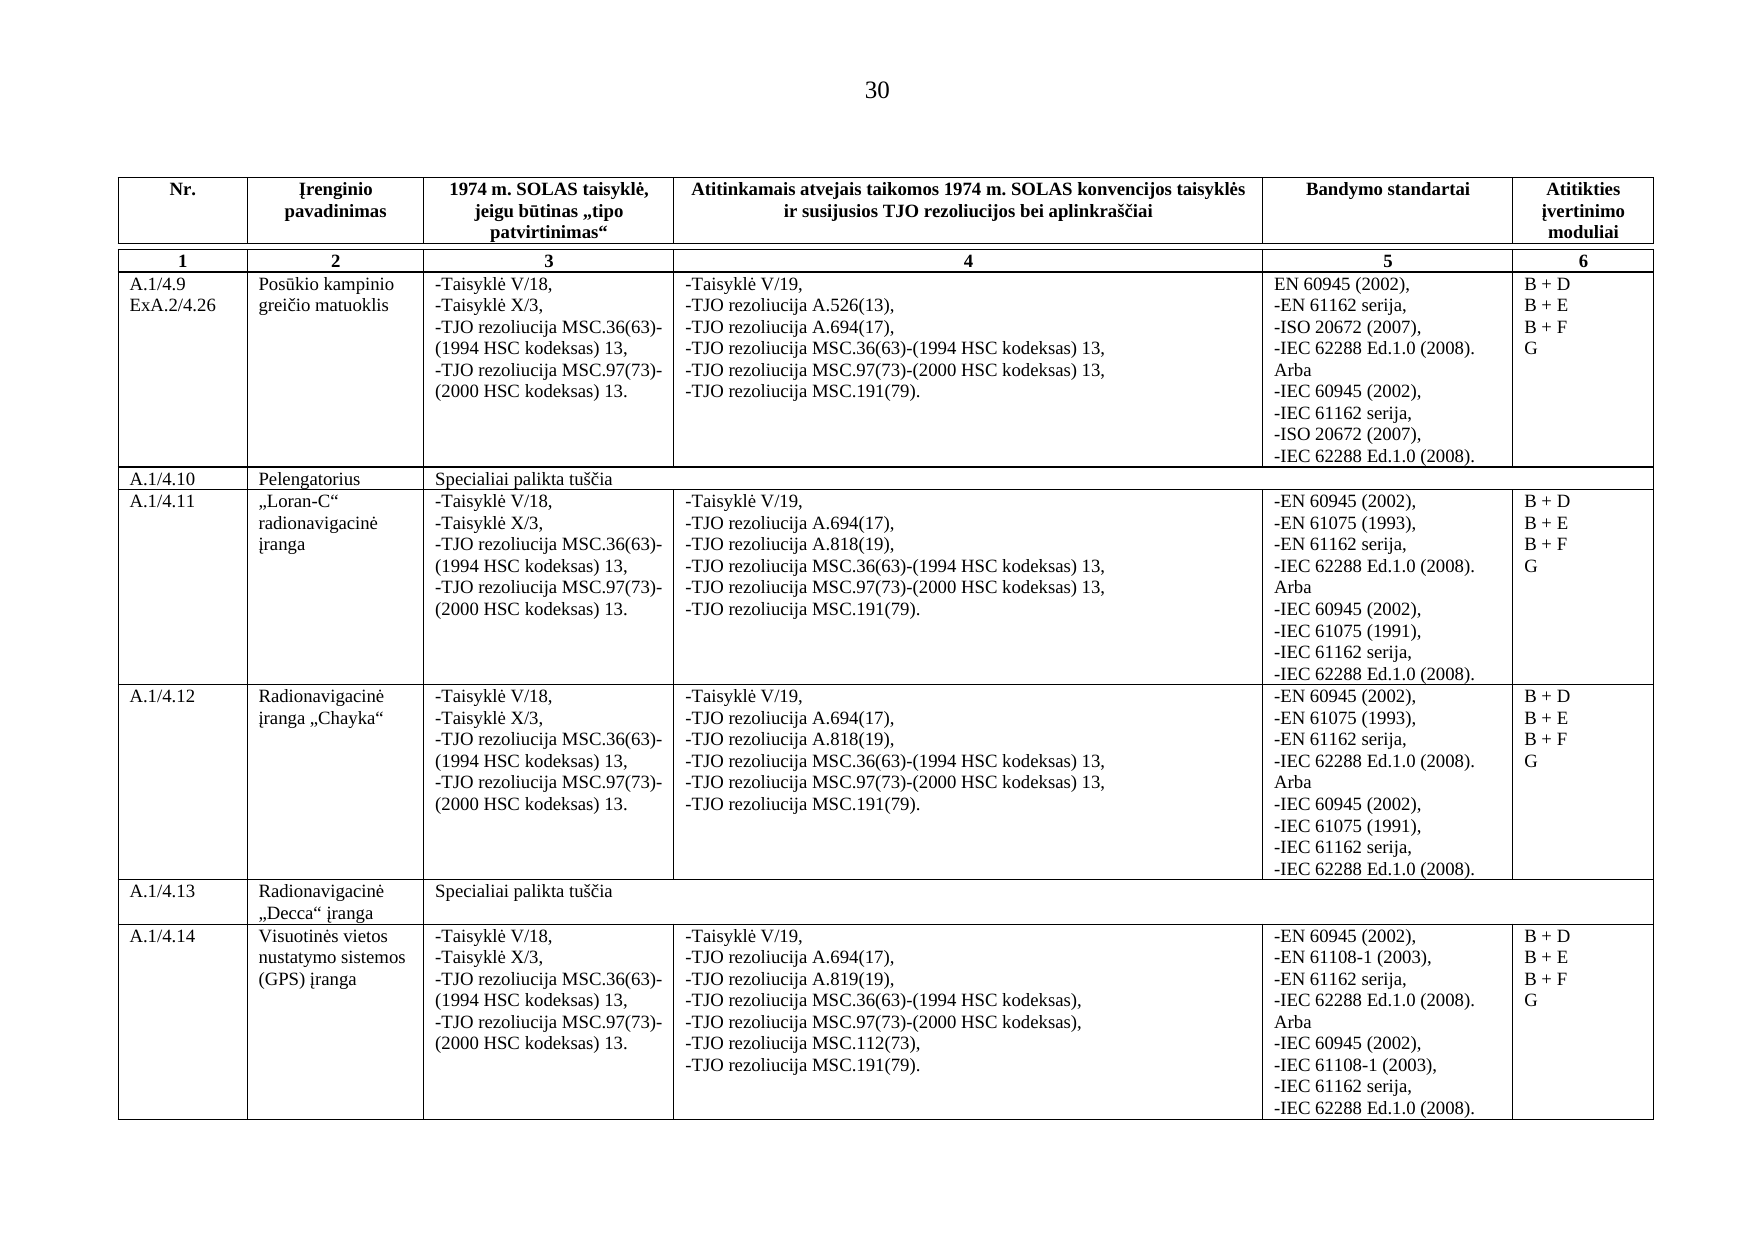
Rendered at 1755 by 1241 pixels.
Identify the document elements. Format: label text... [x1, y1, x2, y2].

table_cell A.1/4.12 [119, 685, 247, 879]
table_header Atitikties įvertinimo moduliai [1513, 178, 1653, 243]
table_cell B + D B + E B + F G [1513, 490, 1653, 684]
table_header Atitinkamais atvejais taikomos 1974 m. SOLAS konvencijos taisyklės ir susijusios TJO rezoliucijos bei aplinkraščiai [674, 178, 1262, 243]
table_cell -Taisyklė V/19, -TJO rezoliucija A.694(17), -TJO rezoliucija A.818(19), -TJO rezoliucija MSC.36(63)-(1994 HSC kodeksas) 13, -TJO rezoliucija MSC.97(73)-(2000 HSC kodeksas) 13, -TJO rezoliucija MSC.191(79). [674, 490, 1262, 684]
table_cell -Taisyklė V/19, -TJO rezoliucija A.694(17), -TJO rezoliucija A.819(19), -TJO rezoliucija MSC.36(63)-(1994 HSC kodeksas), -TJO rezoliucija MSC.97(73)-(2000 HSC kodeksas), -TJO rezoliucija MSC.112(73), -TJO rezoliucija MSC.191(79). [674, 925, 1262, 1118]
table_cell -Taisyklė V/18, -Taisyklė X/3, -TJO rezoliucija MSC.36(63)-(1994 HSC kodeksas) 13, -TJO rezoliucija MSC.97(73)-(2000 HSC kodeksas) 13. [424, 490, 673, 684]
table_cell [247, 244, 424, 249]
table_cell A.1/4.14 [119, 925, 247, 1118]
table_cell A.1/4.11 [119, 490, 247, 684]
table_cell [1513, 244, 1653, 249]
table_cell A.1/4.10 [119, 468, 247, 489]
table_cell -EN 60945 (2002), -EN 61075 (1993), -EN 61162 serija, -IEC 62288 Ed.1.0 (2008). Arba -IEC 60945 (2002), -IEC 61075 (1991), -IEC 61162 serija, -IEC 62288 Ed.1.0 (2008). [1263, 490, 1512, 684]
table_cell „Loran-C“ radionavigacinė įranga [248, 490, 423, 684]
table_cell -Taisyklė V/19, -TJO rezoliucija A.694(17), -TJO rezoliucija A.818(19), -TJO rezoliucija MSC.36(63)-(1994 HSC kodeksas) 13, -TJO rezoliucija MSC.97(73)-(2000 HSC kodeksas) 13, -TJO rezoliucija MSC.191(79). [674, 685, 1262, 879]
table_cell Radionavigacinė įranga „Chayka“ [248, 685, 423, 879]
table_cell B + D B + E B + F G [1513, 925, 1653, 1118]
table_header Bandymo standartai [1263, 178, 1512, 243]
table_cell Specialiai palikta tuščia [424, 880, 1653, 923]
table_cell A.1/4.13 [119, 880, 247, 923]
table_header Įrenginio pavadinimas [248, 178, 423, 243]
table_cell 2 [248, 250, 423, 271]
table_cell [424, 244, 674, 249]
table_cell Specialiai palikta tuščia [424, 468, 1653, 489]
table_cell [118, 244, 247, 249]
table_cell 3 [424, 250, 673, 271]
table_cell 6 [1513, 250, 1653, 271]
table_cell Pelengatorius [248, 468, 423, 489]
table_cell -Taisyklė V/18, -Taisyklė X/3, -TJO rezoliucija MSC.36(63)-(1994 HSC kodeksas) 13, -TJO rezoliucija MSC.97(73)-(2000 HSC kodeksas) 13. [424, 685, 673, 879]
table_cell 1 [119, 250, 247, 271]
table_cell B + D B + E B + F G [1513, 685, 1653, 879]
table_cell -EN 60945 (2002), -EN 61075 (1993), -EN 61162 serija, -IEC 62288 Ed.1.0 (2008). Arba -IEC 60945 (2002), -IEC 61075 (1991), -IEC 61162 serija, -IEC 62288 Ed.1.0 (2008). [1263, 685, 1512, 879]
table_cell Posūkio kampinio greičio matuoklis [248, 273, 423, 466]
table_cell -EN 60945 (2002), -EN 61108-1 (2003), -EN 61162 serija, -IEC 62288 Ed.1.0 (2008). Arba -IEC 60945 (2002), -IEC 61108-1 (2003), -IEC 61162 serija, -IEC 62288 Ed.1.0 (2008). [1263, 925, 1512, 1118]
table_cell [1263, 244, 1513, 249]
table_cell -Taisyklė V/18, -Taisyklė X/3, -TJO rezoliucija MSC.36(63)-(1994 HSC kodeksas) 13, -TJO rezoliucija MSC.97(73)-(2000 HSC kodeksas) 13. [424, 925, 673, 1118]
table_cell EN 60945 (2002), -EN 61162 serija, -ISO 20672 (2007), -IEC 62288 Ed.1.0 (2008). Arba -IEC 60945 (2002), -IEC 61162 serija, -ISO 20672 (2007), -IEC 62288 Ed.1.0 (2008). [1263, 273, 1512, 466]
table_cell A.1/4.9 ExA.2/4.26 [119, 273, 247, 466]
table_cell 4 [674, 250, 1262, 271]
table_cell [674, 244, 1263, 249]
table_cell 5 [1263, 250, 1512, 271]
table_cell -Taisyklė V/18, -Taisyklė X/3, -TJO rezoliucija MSC.36(63)-(1994 HSC kodeksas) 13, -TJO rezoliucija MSC.97(73)-(2000 HSC kodeksas) 13. [424, 273, 673, 466]
table_cell Visuotinės vietos nustatymo sistemos (GPS) įranga [248, 925, 423, 1118]
table_cell -Taisyklė V/19, -TJO rezoliucija A.526(13), -TJO rezoliucija A.694(17), -TJO rezoliucija MSC.36(63)-(1994 HSC kodeksas) 13, -TJO rezoliucija MSC.97(73)-(2000 HSC kodeksas) 13, -TJO rezoliucija MSC.191(79). [674, 273, 1262, 466]
table_header 1974 m. SOLAS taisyklė, jeigu būtinas „tipo patvirtinimas“ [424, 178, 673, 243]
table_cell Radionavigacinė „Decca“ įranga [248, 880, 423, 923]
table_header Nr. [119, 178, 247, 243]
table_cell B + D B + E B + F G [1513, 273, 1653, 466]
